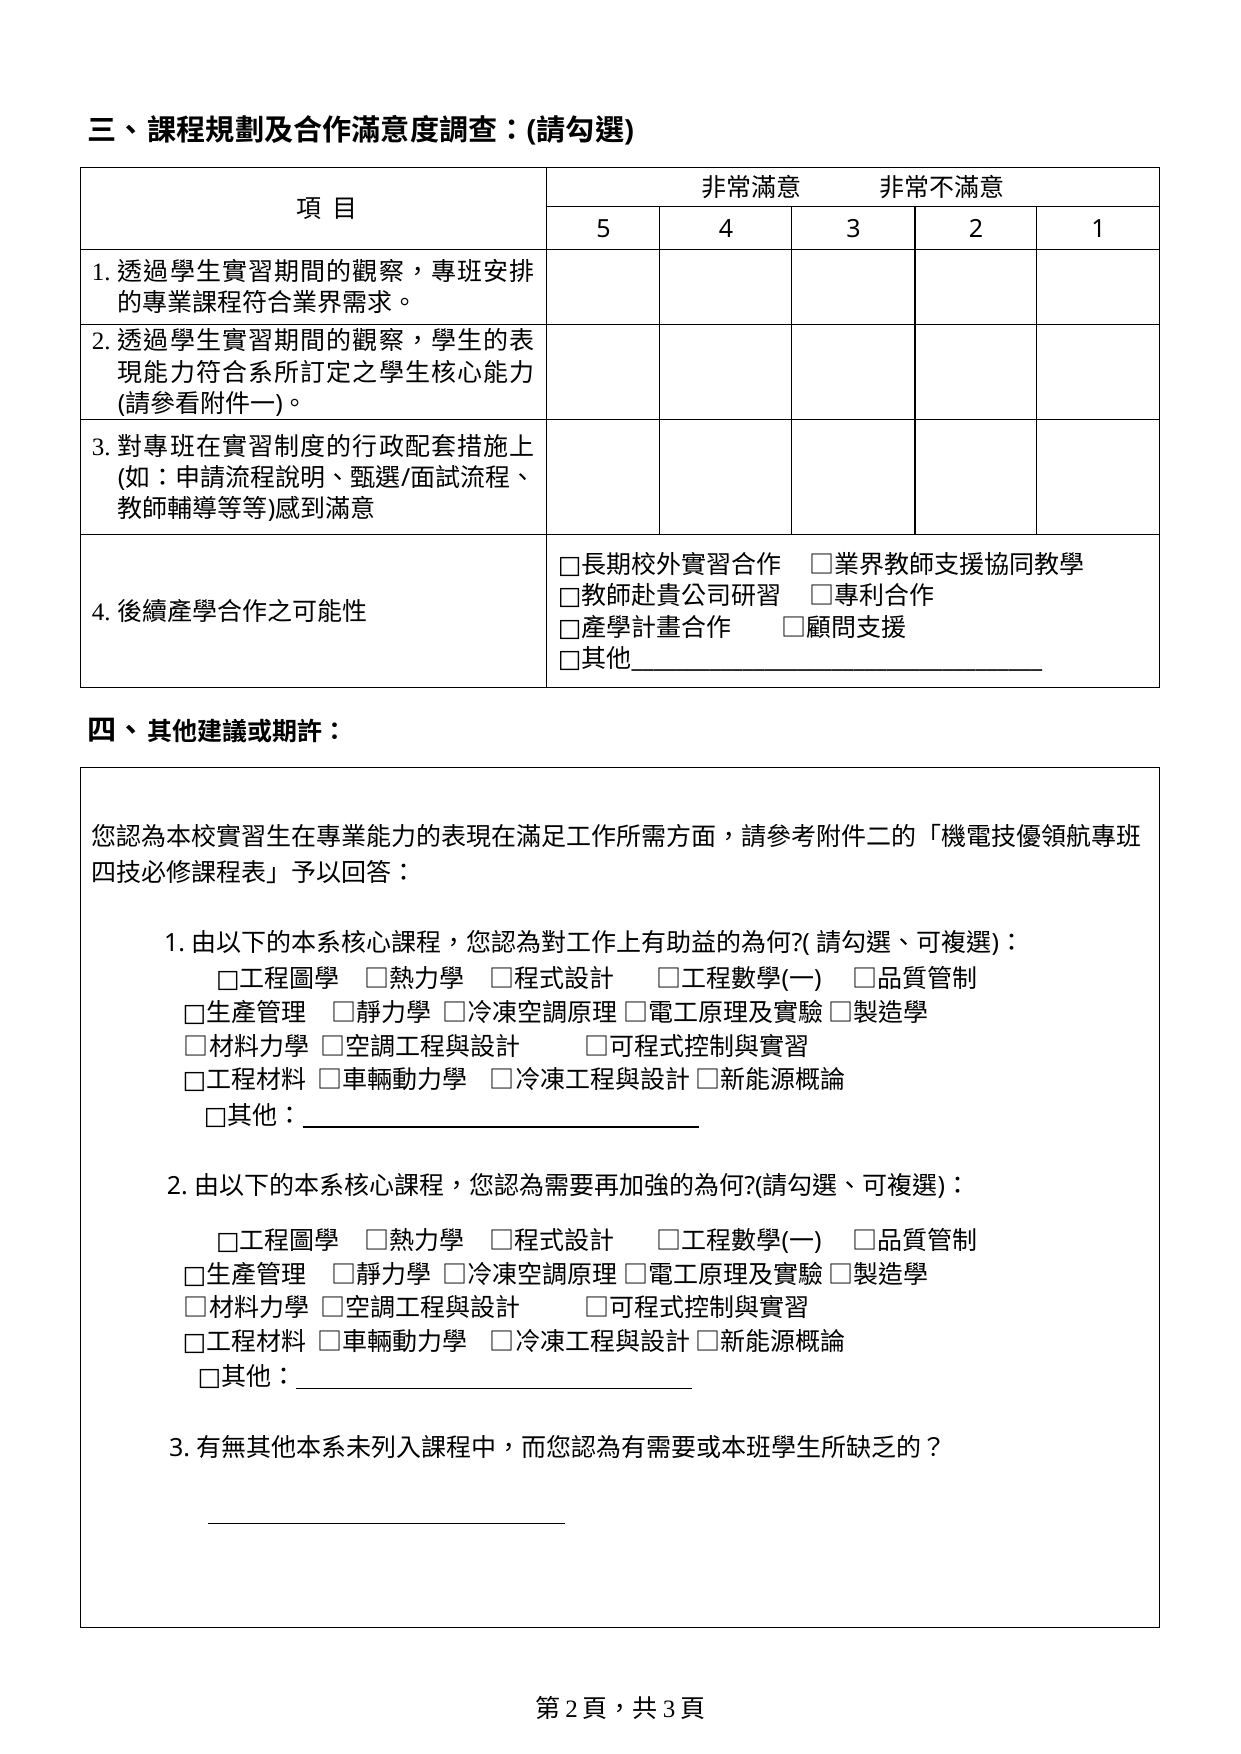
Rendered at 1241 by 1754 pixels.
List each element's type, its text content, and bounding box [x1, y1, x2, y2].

table_cell 對專班在實習制度的行政配套措施上(如：申請流程說明、甄選/面試流程、教師輔導等等)感到滿意 [81, 420, 546, 534]
table_cell [660, 250, 791, 324]
table_cell [916, 250, 1036, 324]
table_cell 透過學生實習期間的觀察，學生的表現能力符合系所訂定之學生核心能力(請參看附件一)。 [81, 325, 546, 418]
table_cell [792, 250, 914, 324]
table_cell [660, 325, 791, 418]
table_cell 2 [916, 207, 1036, 249]
table_cell 後續產學合作之可能性 [81, 535, 546, 687]
table_cell 非常滿意 非常不滿意 [547, 168, 1159, 206]
table_cell [916, 420, 1036, 534]
table_cell [660, 420, 791, 534]
table_cell 透過學生實習期間的觀察，專班安排的專業課程符合業界需求。 [81, 250, 546, 324]
table_cell [1156, 688, 1160, 767]
table_cell [1037, 420, 1159, 534]
table_cell □長期校外實習合作 □業界教師支援協同教學 □教師赴貴公司研習 □專利合作 □產學計畫合作 □顧問支援 □其他_____________________________________ [547, 535, 1159, 687]
table_cell [547, 250, 659, 324]
table_cell 3 [792, 207, 914, 249]
table_cell 其他建議或期許： [80, 688, 1156, 767]
table_cell 5 [547, 207, 659, 249]
table_cell 項 目 [81, 168, 546, 249]
table_header 課程規劃及合作滿意度調查：(請勾選) [80, 88, 1156, 167]
table_cell [792, 420, 914, 534]
table_cell [547, 325, 659, 418]
table_cell 您認為本校實習生在專業能力的表現在滿足工作所需方面，請參考附件二的「機電技優領航專班四技必修課程表」予以回答： 1. 由以下的本系核心課程，您認為對工作上有助益的為何?( 請勾選、可複選)： □工程圖學 □熱力學 □程式設計 □工程數學(一) □品質管制 □生產管理 □靜力學 □冷凍空調原理 □電工原理及實驗 □製造學 □材料力學 □空調工程與設計 □可程式控制與實習 □工程材料 □車輛動力學 □冷凍工程與設計 □新能源概論 □其他： 2. 由以下的本系核心課程，您認為需要再加強的為何?(請勾選、可複選)： □工程圖學 □熱力學 □程式設計 □工程數學(一) □品質管制 □生產管理 □靜力學 □冷凍空調原理 □電工原理及實驗 □製造學 □材料力學 □空調工程與設計 □可程式控制與實習 □工程材料 □車輛動力學 □冷凍工程與設計 □新能源概論 □其他： 3. 有無其他本系未列入課程中，而您認為有需要或本班學生所缺乏的？ [81, 768, 1159, 1627]
table_cell 4 [660, 207, 791, 249]
table_cell [547, 420, 659, 534]
table_cell 1 [1037, 207, 1159, 249]
table_cell [916, 325, 1036, 418]
table_cell [1037, 250, 1159, 324]
table_cell [792, 325, 914, 418]
table_cell [1037, 325, 1159, 418]
table_header [1156, 88, 1160, 167]
